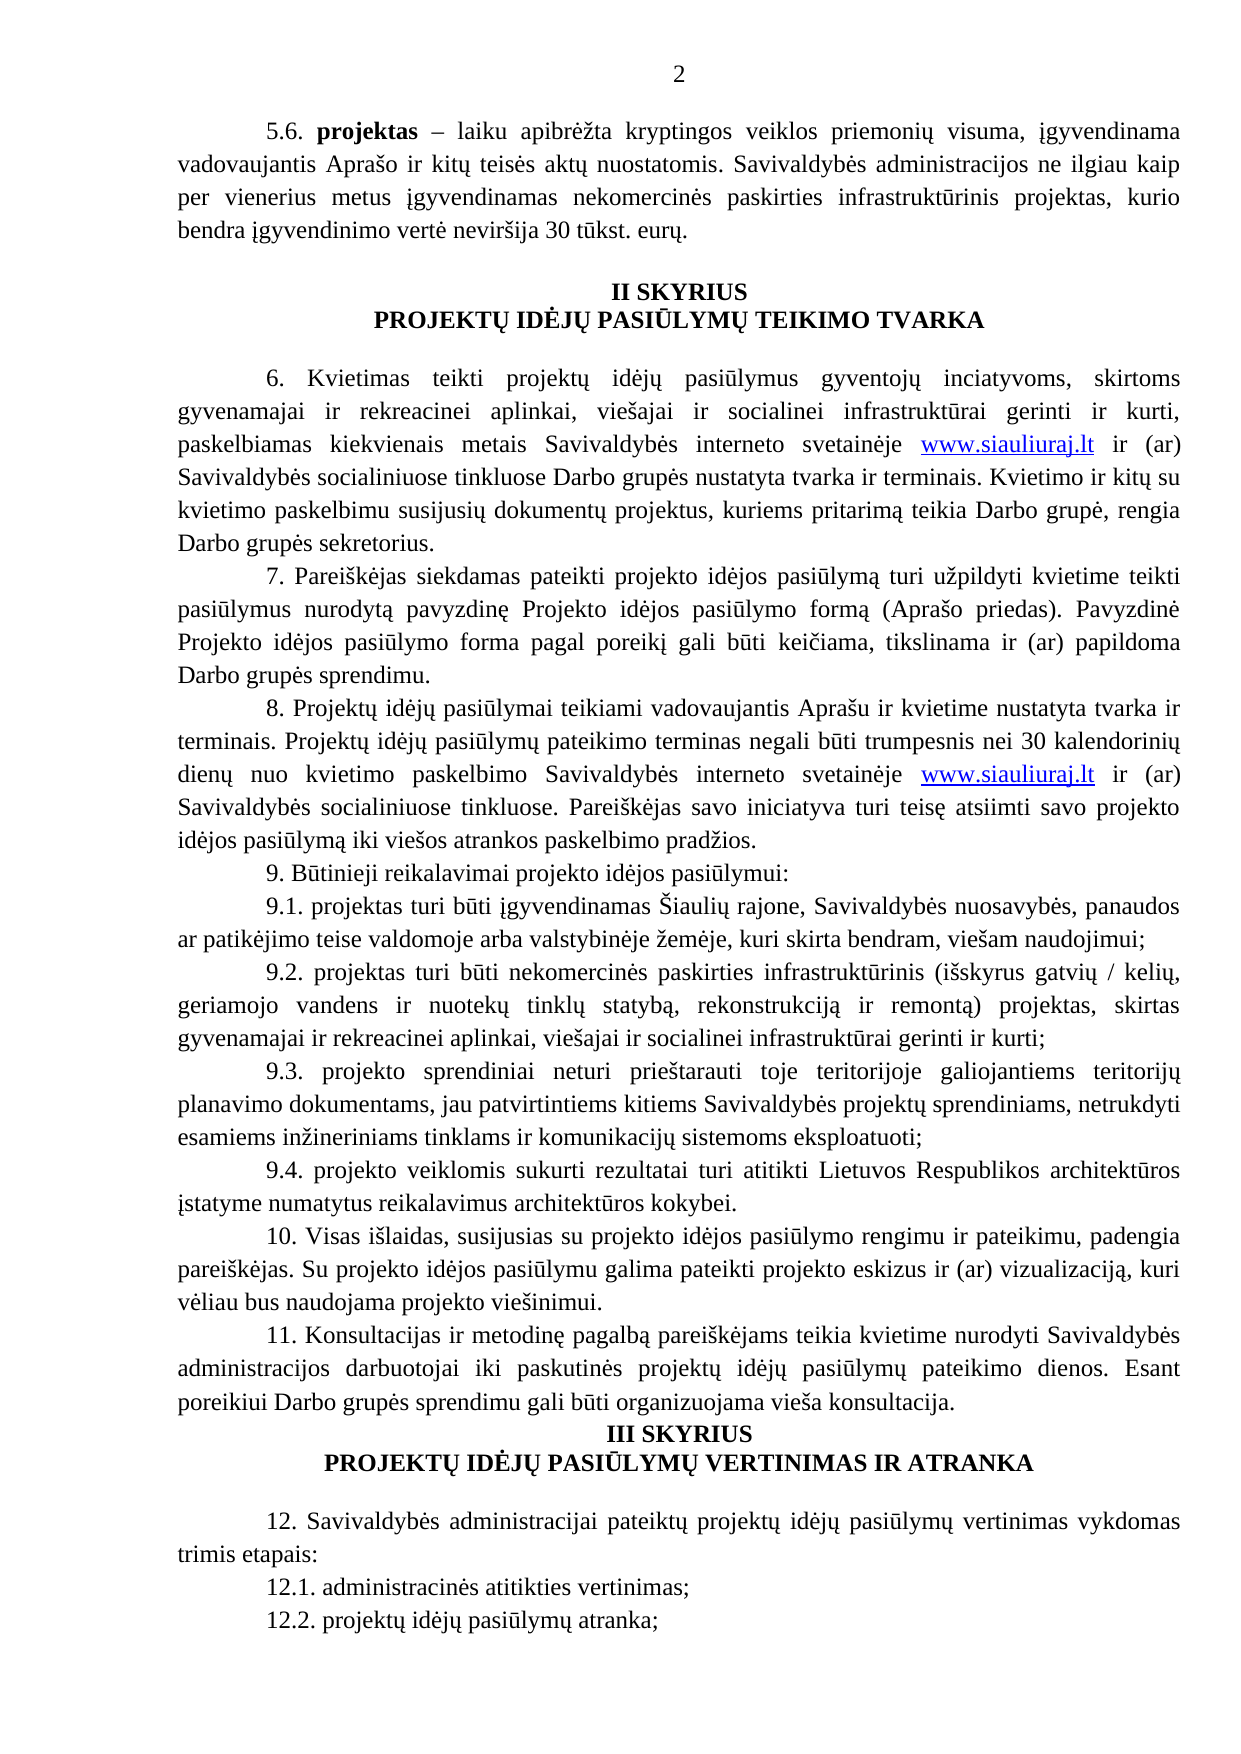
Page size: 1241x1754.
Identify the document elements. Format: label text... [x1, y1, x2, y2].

text 12.1. administracinės atitikties vertinimas; [177, 1572, 1181, 1601]
text 10. Visas išlaidas, susijusias su projekto idėjos pasiūlymo rengimu ir pateikimu, padengia pareiškėjas. Su projekto idėjos pasiūlymu galima pateikti projekto eskizus ir (ar) vizualizaciją, kuri vėliau bus naudojama projekto viešinimui. [177, 1221, 1181, 1316]
text PROJEKTŲ IDĖJŲ PASIŪLYMŲ VERTINIMAS IR ATRANKA [177, 1448, 1181, 1477]
text 12.2. projektų idėjų pasiūlymų atranka; [177, 1605, 1181, 1634]
text 7. Pareiškėjas siekdamas pateikti projekto idėjos pasiūlymą turi užpildyti kvietime teikti pasiūlymus nurodytą pavyzdinę Projekto idėjos pasiūlymo formą (Aprašo priedas). Pavyzdinė Projekto idėjos pasiūlymo forma pagal poreikį gali būti keičiama, tikslinama ir (ar) papildoma Darbo grupės sprendimu. [177, 561, 1181, 689]
text 5.6. projektas – laiku apibrėžta kryptingos veiklos priemonių visuma, įgyvendinama vadovaujantis Aprašo ir kitų teisės aktų nuostatomis. Savivaldybės administracijos ne ilgiau kaip per vienerius metus įgyvendinamas nekomercinės paskirties infrastruktūrinis projektas, kurio bendra įgyvendinimo vertė neviršija 30 tūkst. eurų. [177, 116, 1181, 244]
text 9.3. projekto sprendiniai neturi prieštarauti toje teritorijoje galiojantiems teritorijų planavimo dokumentams, jau patvirtintiems kitiems Savivaldybės projektų sprendiniams, netrukdyti esamiems inžineriniams tinklams ir komunikacijų sistemoms eksploatuoti; [177, 1056, 1181, 1151]
text PROJEKTŲ IDĖJŲ PASIŪLYMŲ TEIKIMO TVARKA [177, 305, 1181, 334]
text II SKYRIUS [177, 277, 1181, 305]
text 11. Konsultacijas ir metodinę pagalbą pareiškėjams teikia kvietime nurodyti Savivaldybės administracijos darbuotojai iki paskutinės projektų idėjų pasiūlymų pateikimo dienos. Esant poreikiui Darbo grupės sprendimu gali būti organizuojama vieša konsultacija. [177, 1321, 1181, 1415]
text III SKYRIUS [177, 1419, 1181, 1448]
text 9.2. projektas turi būti nekomercinės paskirties infrastruktūrinis (išskyrus gatvių / kelių, geriamojo vandens ir nuotekų tinklų statybą, rekonstrukciją ir remontą) projektas, skirtas gyvenamajai ir rekreacinei aplinkai, viešajai ir socialinei infrastruktūrai gerinti ir kurti; [177, 957, 1181, 1052]
text 12. Savivaldybės administracijai pateiktų projektų idėjų pasiūlymų vertinimas vykdomas trimis etapais: [177, 1506, 1181, 1568]
text 9.1. projektas turi būti įgyvendinamas Šiaulių rajone, Savivaldybės nuosavybės, panaudos ar patikėjimo teise valdomoje arba valstybinėje žemėje, kuri skirta bendram, viešam naudojimui; [177, 891, 1181, 953]
text 6. Kvietimas teikti projektų idėjų pasiūlymus gyventojų inciatyvoms, skirtoms gyvenamajai ir rekreacinei aplinkai, viešajai ir socialinei infrastruktūrai gerinti ir kurti, paskelbiamas kiekvienais metais Savivaldybės interneto svetainėje www.siauliuraj.lt ir (ar) Savivaldybės socialiniuose tinkluose Darbo grupės nustatyta tvarka ir terminais. Kvietimo ir kitų su kvietimo paskelbimu susijusių dokumentų projektus, kuriems pritarimą teikia Darbo grupė, rengia Darbo grupės sekretorius. [177, 363, 1181, 557]
text 9.4. projekto veiklomis sukurti rezultatai turi atitikti Lietuvos Respublikos architektūros įstatyme numatytus reikalavimus architektūros kokybei. [177, 1155, 1181, 1217]
text 8. Projektų idėjų pasiūlymai teikiami vadovaujantis Aprašu ir kvietime nustatyta tvarka ir terminais. Projektų idėjų pasiūlymų pateikimo terminas negali būti trumpesnis nei 30 kalendorinių dienų nuo kvietimo paskelbimo Savivaldybės interneto svetainėje www.siauliuraj.lt ir (ar) Savivaldybės socialiniuose tinkluose. Pareiškėjas savo iniciatyva turi teisę atsiimti savo projekto idėjos pasiūlymą iki viešos atrankos paskelbimo pradžios. [177, 693, 1181, 854]
text 9. Būtinieji reikalavimai projekto idėjos pasiūlymui: [177, 858, 1181, 887]
